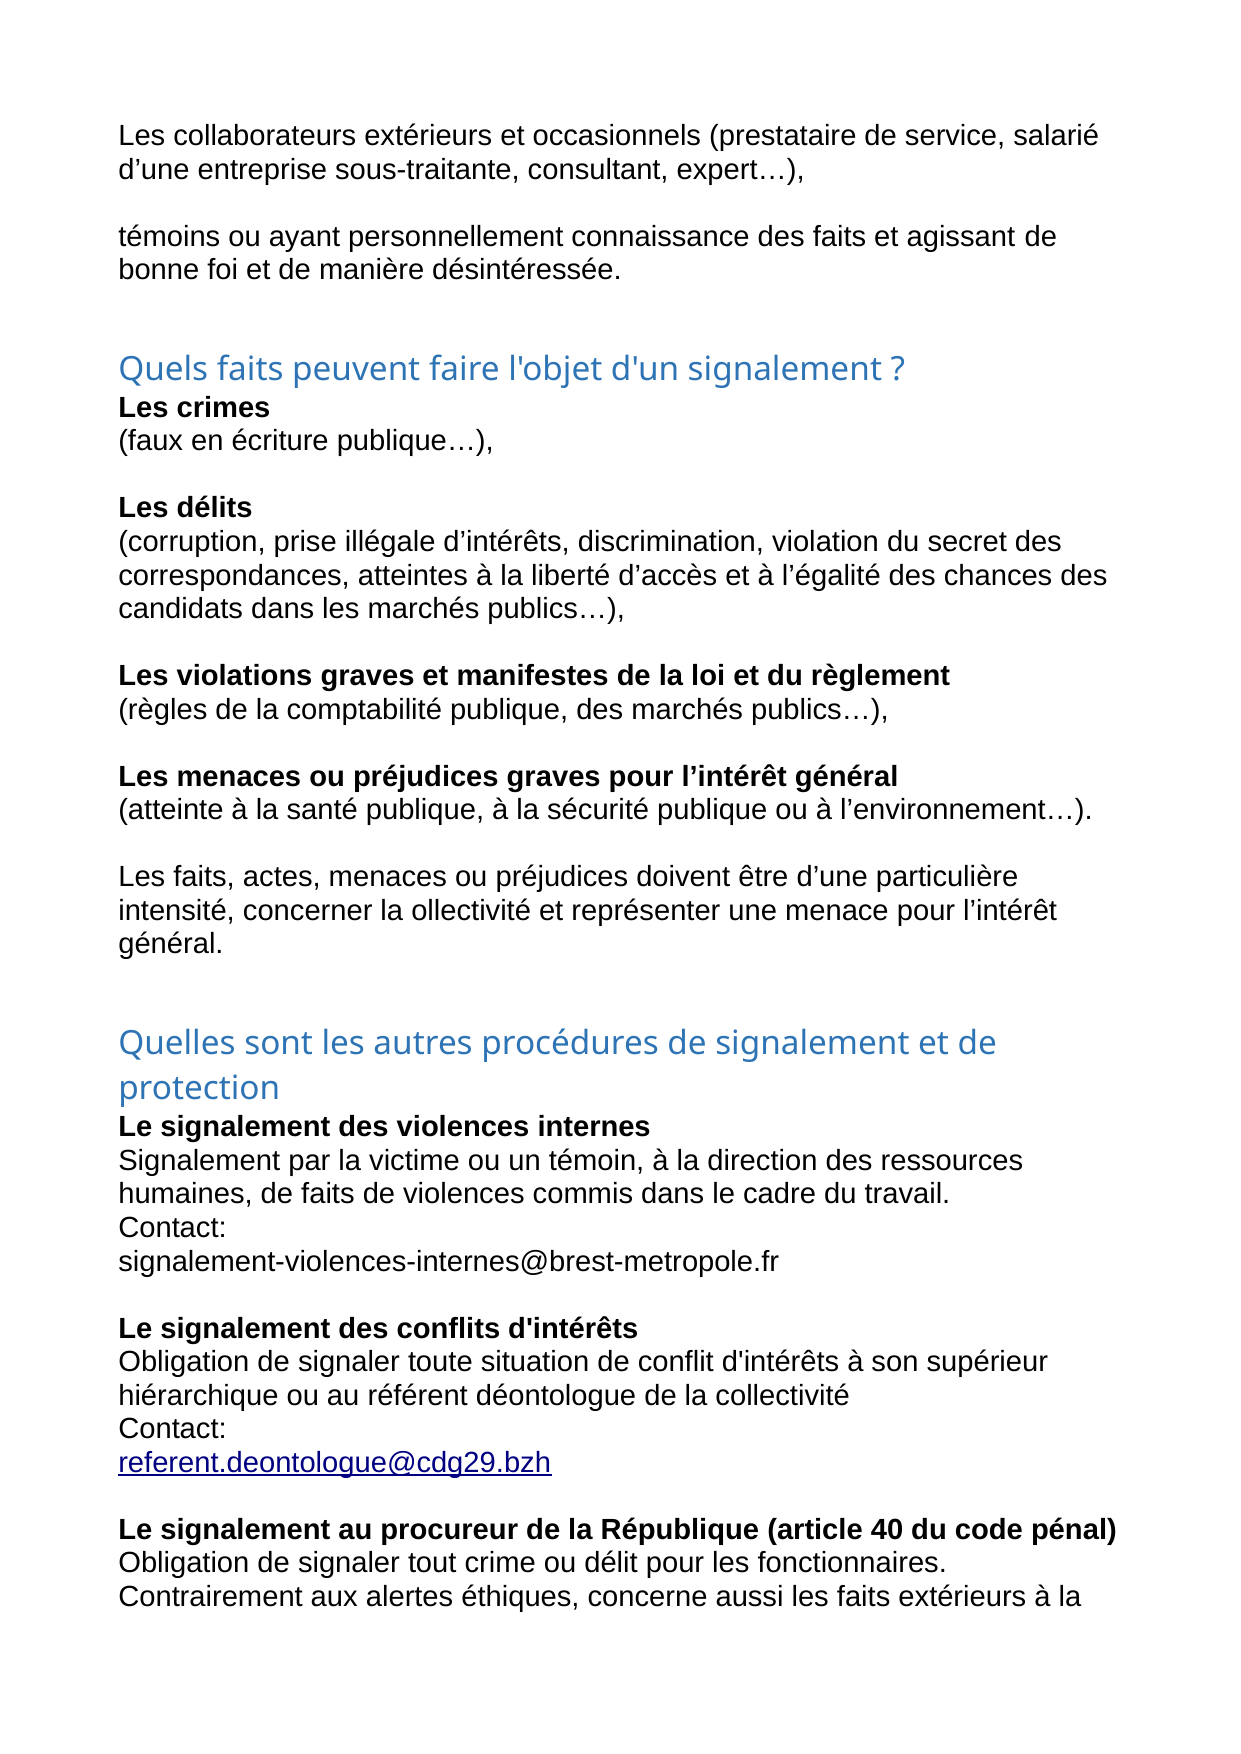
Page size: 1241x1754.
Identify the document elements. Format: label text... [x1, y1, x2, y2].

text Contact: [118, 1210, 1122, 1243]
text signalement-violences-internes@brest-metropole.fr [118, 1243, 1122, 1277]
subtitle Quels faits peuvent faire l'objet d'un signalement ? [118, 344, 1122, 390]
text Le signalement des violences internes [118, 1109, 1122, 1143]
text témoins ou ayant personnellement connaissance des faits et agissant de bonne foi et de manière désintéressée. [118, 219, 1122, 286]
text Signalement par la victime ou un témoin, à la direction des ressources humaines, de faits de violences commis dans le cadre du travail. [118, 1143, 1122, 1210]
text referent.deontologue@cdg29.bzh [118, 1445, 1122, 1478]
text Les violations graves et manifestes de la loi et du règlement [118, 658, 1122, 692]
subtitle Quelles sont les autres procédures de signalement et de protection [118, 1018, 1122, 1109]
text (faux en écriture publique…), [118, 423, 1122, 457]
text Le signalement au procureur de la République (article 40 du code pénal) [118, 1512, 1122, 1545]
text Les menaces ou préjudices graves pour l’intérêt général [118, 759, 1122, 792]
text (corruption, prise illégale d’intérêts, discrimination, violation du secret des correspondances, atteintes à la liberté d’accès et à l’égalité des chances des candidats dans les marchés publics…), [118, 524, 1122, 624]
text (atteinte à la santé publique, à la sécurité publique ou à l’environnement…). [118, 792, 1122, 826]
text Le signalement des conflits d'intérêts [118, 1311, 1122, 1344]
text Obligation de signaler tout crime ou délit pour les fonctionnaires. Contrairement aux alertes éthiques, concerne aussi les faits extérieurs à la [118, 1545, 1122, 1612]
text Les crimes [118, 390, 1122, 423]
text Les collaborateurs extérieurs et occasionnels (prestataire de service, salarié d’une entreprise sous-traitante, consultant, expert…), [118, 118, 1122, 185]
text Obligation de signaler toute situation de conflit d'intérêts à son supérieur hiérarchique ou au référent déontologue de la collectivité [118, 1344, 1122, 1411]
text Les faits, actes, menaces ou préjudices doivent être d’une particulière intensité, concerner la ollectivité et représenter une menace pour l’intérêt général. [118, 859, 1122, 960]
text Les délits [118, 490, 1122, 524]
text (règles de la comptabilité publique, des marchés publics…), [118, 692, 1122, 725]
text Contact: [118, 1411, 1122, 1445]
